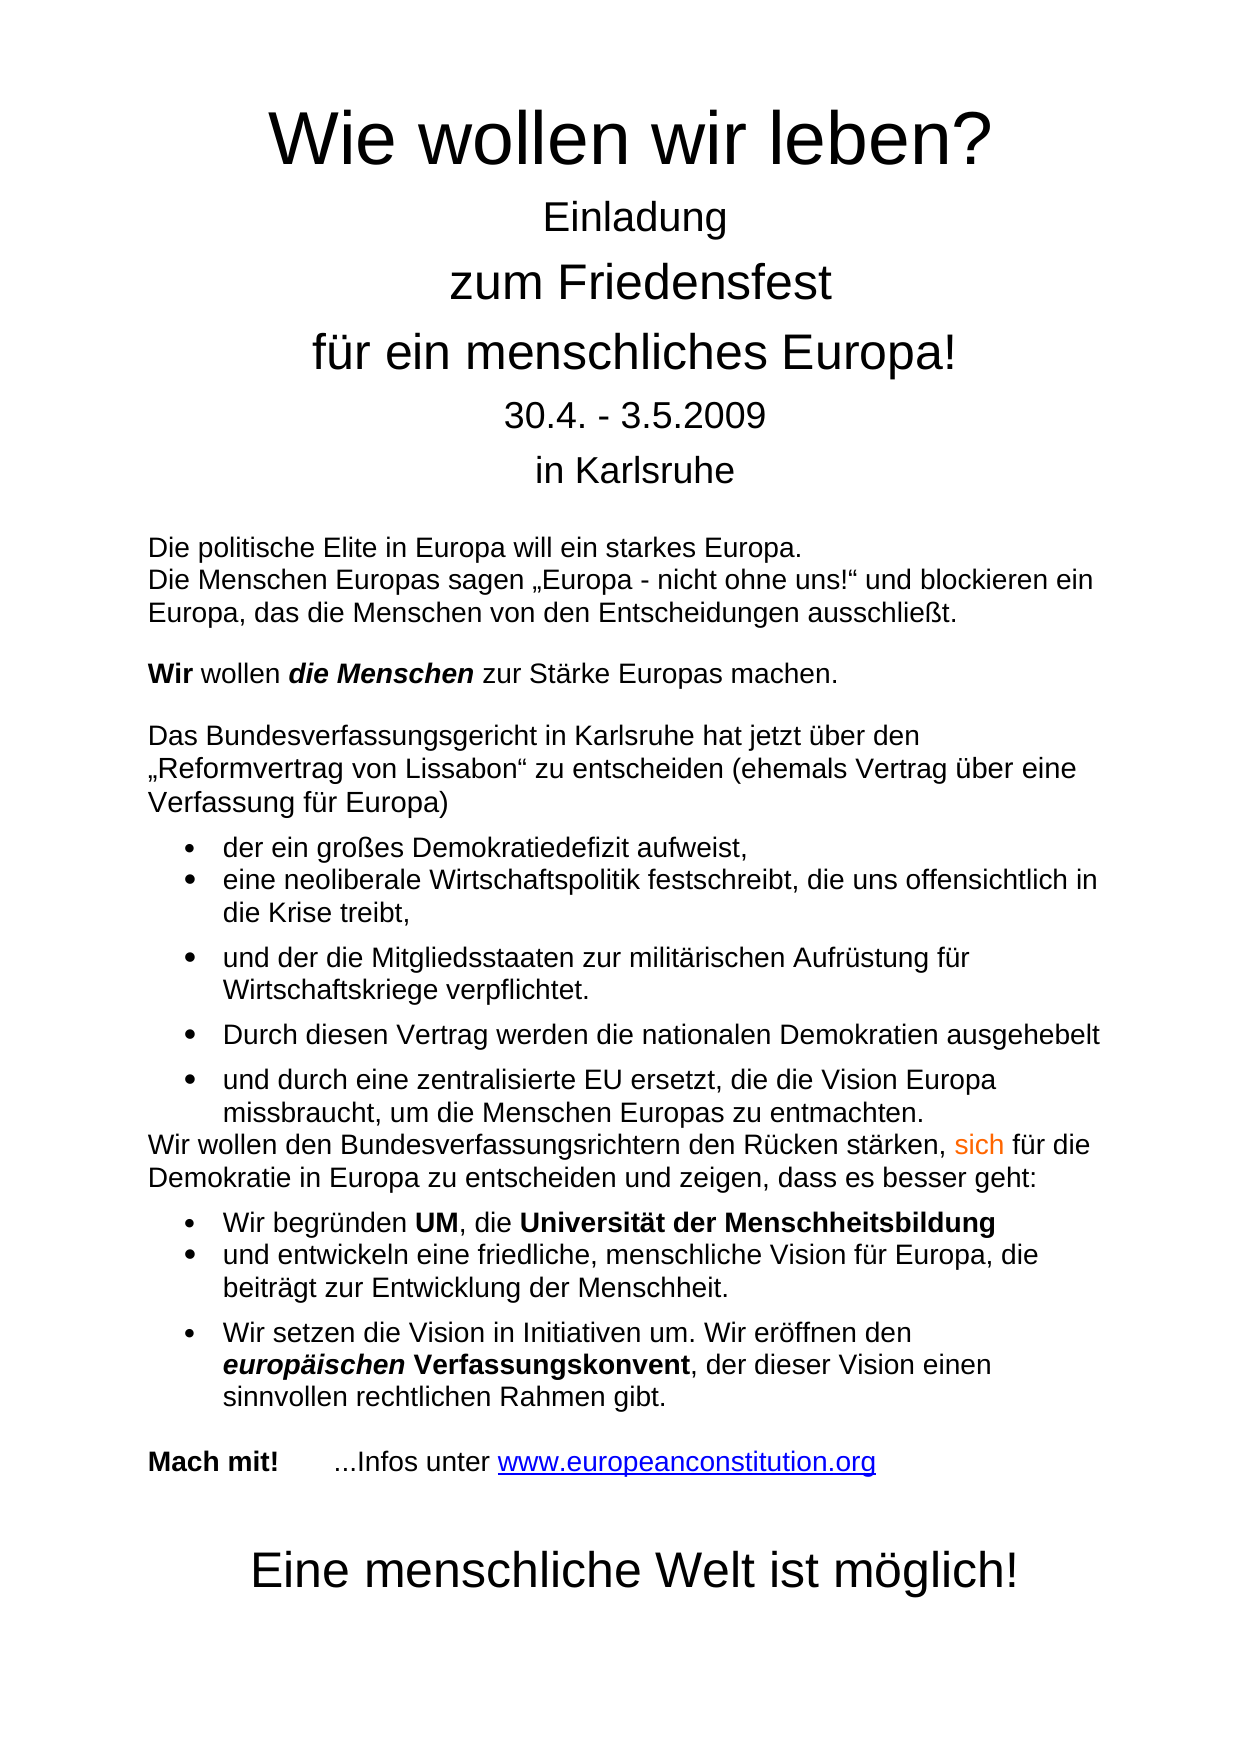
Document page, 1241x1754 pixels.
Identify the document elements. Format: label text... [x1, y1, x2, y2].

text Das Bundesverfassungsgericht in Karlsruhe hat jetzt über den „Reformvertrag von Lissabon“ zu entscheiden (ehemals Vertrag über eine Verfassung für Europa) [148, 719, 1122, 818]
text Eine menschliche Welt ist möglich! [148, 1541, 1122, 1598]
text für ein menschliches Europa! [148, 323, 1122, 380]
list Wir begründen UM, die Universität der Menschheitsbildung [185, 1206, 1092, 1238]
list eine neoliberale Wirtschaftspolitik festschreibt, die uns offensichtlich in die Krise treibt, [185, 863, 1122, 928]
text in Karlsruhe [148, 448, 1122, 492]
text Wie wollen wir leben? [148, 94, 1122, 180]
text 30.4. - 3.5.2009 [148, 393, 1122, 436]
list und entwickeln eine friedliche, menschliche Vision für Europa, die beiträgt zur Entwicklung der Menschheit. [185, 1238, 1122, 1303]
text Einladung [148, 192, 1122, 240]
text zum Friedensfest [148, 253, 1122, 310]
list der ein großes Demokratiedefizit aufweist, [185, 831, 1092, 863]
text Mach mit! ...Infos unter www.europeanconstitution.org [148, 1445, 1122, 1512]
list Wir setzen die Vision in Initiativen um. Wir eröffnen den europäischen Verfassungskonvent, der dieser Vision einen sinnvollen rechtlichen Rahmen gibt. [185, 1316, 1092, 1413]
list und durch eine zentralisierte EU ersetzt, die die Vision Europa missbraucht, um die Menschen Europas zu entmachten. [185, 1063, 1092, 1128]
list Durch diesen Vertrag werden die nationalen Demokratien ausgehebelt [185, 1018, 1122, 1051]
text Die politische Elite in Europa will ein starkes Europa. Die Menschen Europas sagen „Europa - nicht ohne uns!“ und blockieren ein Europa, das die Menschen von den Entscheidungen ausschließt. [148, 531, 1122, 628]
list und der die Mitgliedsstaaten zur militärischen Aufrüstung für Wirtschaftskriege verpflichtet. [185, 941, 1122, 1006]
text Wir wollen die Menschen zur Stärke Europas machen. [148, 657, 1092, 690]
text Wir wollen den Bundesverfassungsrichtern den Rücken stärken, sich für die Demokratie in Europa zu entscheiden und zeigen, dass es besser geht: [148, 1128, 1122, 1193]
